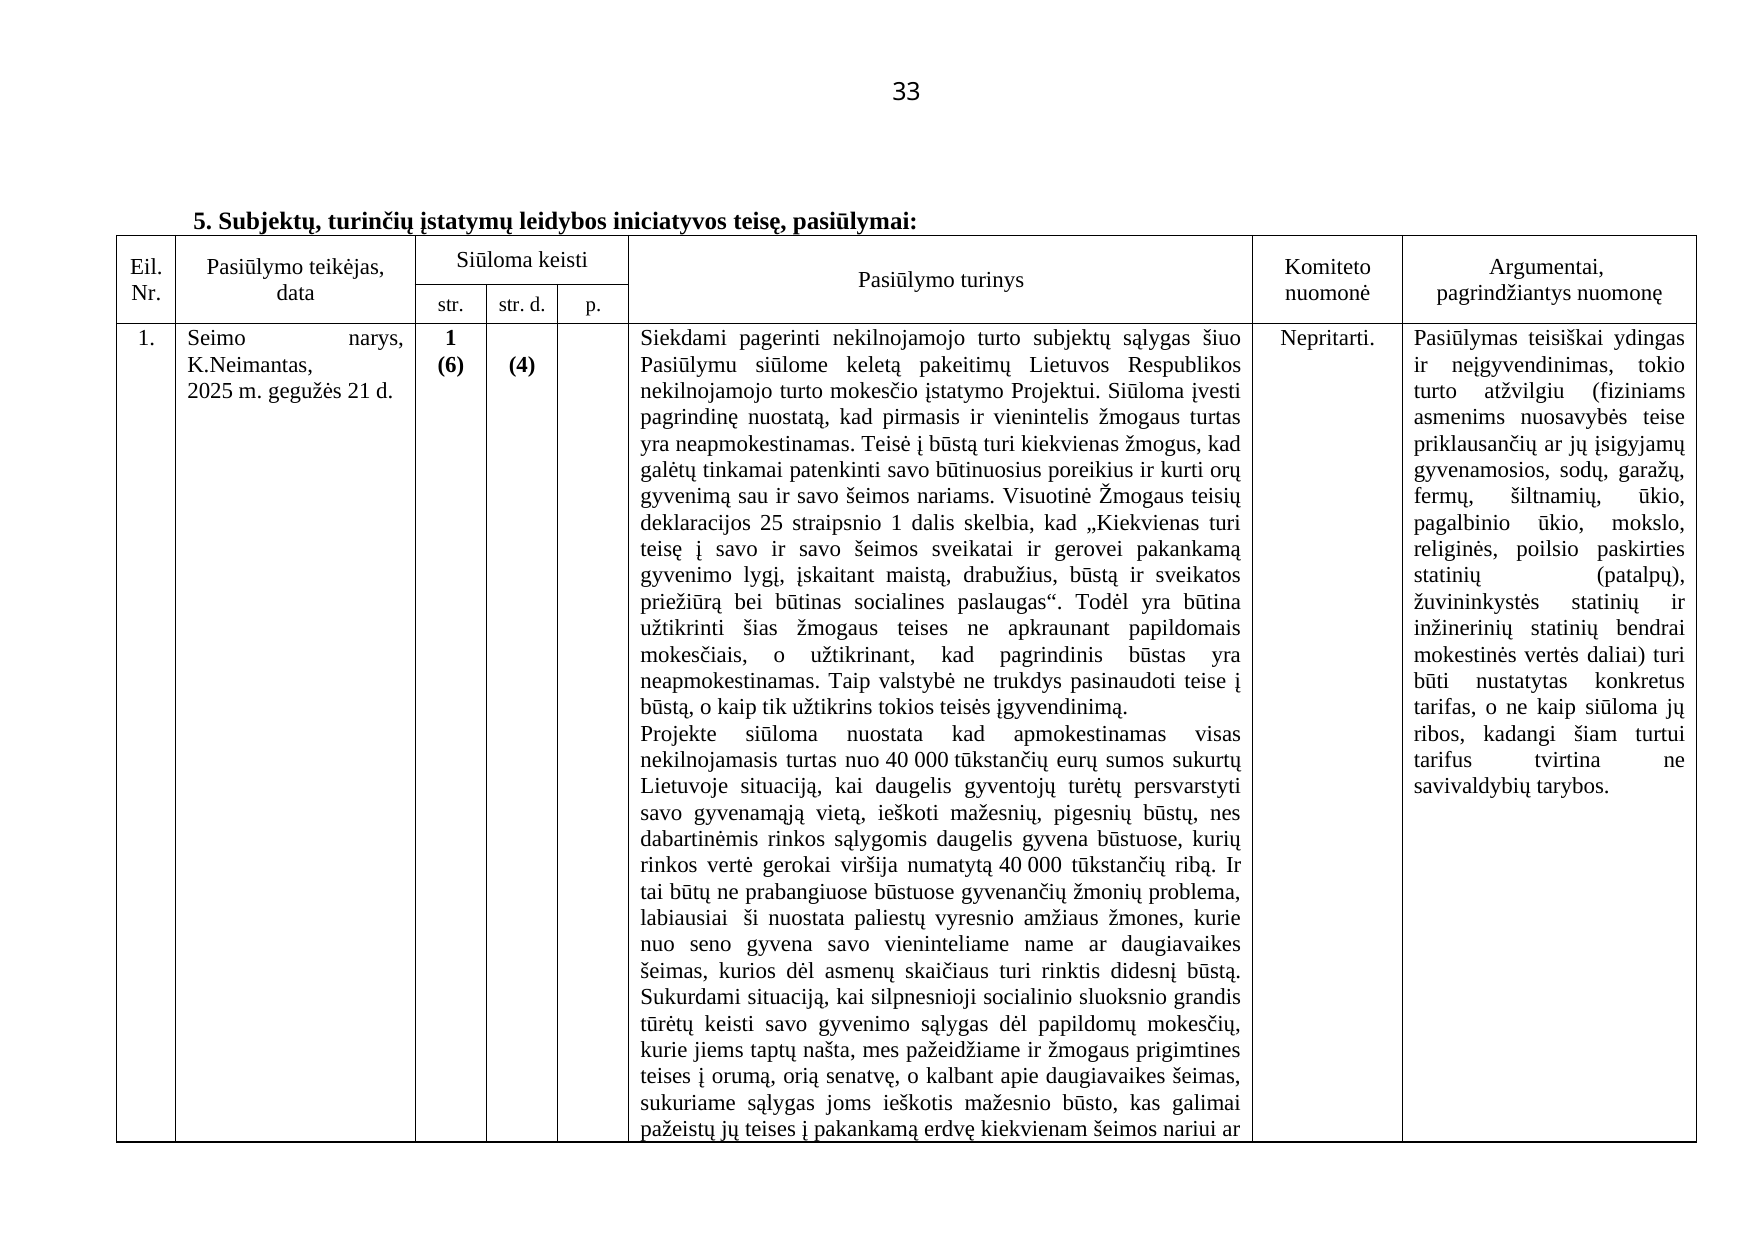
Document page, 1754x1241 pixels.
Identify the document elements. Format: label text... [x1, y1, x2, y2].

table_cell str. [416, 285, 486, 323]
table_cell (4) [487, 324, 557, 1141]
table_header Pasiūlymo teikėjas, data [176, 236, 415, 323]
table_cell 1. [117, 324, 175, 1141]
subtitle 5. Subjektų, turinčių įstatymų leidybos iniciatyvos teisę, pasiūlymai: [118, 206, 1695, 235]
table_cell Seimo narys, K.Neimantas, 2025 m. gegužės 21 d. [176, 324, 415, 1141]
table_header Komiteto nuomonė [1253, 236, 1402, 323]
table_cell str. d. [487, 285, 557, 323]
table_header Eil. Nr. [117, 236, 175, 323]
table_cell 1 (6) [416, 324, 486, 1141]
table_header Argumentai, pagrindžiantys nuomonę [1403, 236, 1696, 323]
table_cell [558, 324, 628, 1141]
table_header Pasiūlymo turinys [629, 236, 1252, 323]
table_cell Siekdami pagerinti nekilnojamojo turto subjektų sąlygas šiuo Pasiūlymu siūlome keletą pakeitimų Lietuvos Respublikos nekilnojamojo turto mokesčio įstatymo Projektui. Siūloma įvesti pagrindinę nuostatą, kad pirmasis ir vienintelis žmogaus turtas yra neapmokestinamas. Teisė į būstą turi kiekvienas žmogus, kad galėtų tinkamai patenkinti savo būtinuosius poreikius ir kurti orų gyvenimą sau ir savo šeimos nariams. Visuotinė Žmogaus teisių deklaracijos 25 straipsnio 1 dalis skelbia, kad „Kiekvienas turi teisę į savo ir savo šeimos sveikatai ir gerovei pakankamą gyvenimo lygį, įskaitant maistą, drabužius, būstą ir sveikatos priežiūrą bei būtinas socialines paslaugas“. Todėl yra būtina užtikrinti šias žmogaus teises ne apkraunant papildomais mokesčiais, o užtikrinant, kad pagrindinis būstas yra neapmokestinamas. Taip valstybė ne trukdys pasinaudoti teise į būstą, o kaip tik užtikrins tokios teisės įgyvendinimą. Projekte siūloma nuostata kad apmokestinamas visas nekilnojamasis turtas nuo 40 000 tūkstančių eurų sumos sukurtų Lietuvoje situaciją, kai daugelis gyventojų turėtų persvarstyti savo gyvenamąją vietą, ieškoti mažesnių, pigesnių būstų, nes dabartinėmis rinkos sąlygomis daugelis gyvena būstuose, kurių rinkos vertė gerokai viršija numatytą 40 000 tūkstančių ribą. Ir tai būtų ne prabangiuose būstuose gyvenančių žmonių problema, labiausiai ši nuostata paliestų vyresnio amžiaus žmones, kurie nuo seno gyvena savo vieninteliame name ar daugiavaikes šeimas, kurios dėl asmenų skaičiaus turi rinktis didesnį būstą. Sukurdami situaciją, kai silpnesnioji socialinio sluoksnio grandis tūrėtų keisti savo gyvenimo sąlygas dėl papildomų mokesčių, kurie jiems taptų našta, mes pažeidžiame ir žmogaus prigimtines teises į orumą, orią senatvę, o kalbant apie daugiavaikes šeimas, sukuriame sąlygas joms ieškotis mažesnio būsto, kas galimai pažeistų jų teises į pakankamą erdvę kiekvienam šeimos nariui ar [629, 324, 1252, 1141]
table_header Siūloma keisti [416, 236, 628, 284]
table_cell Pasiūlymas teisiškai ydingas ir neįgyvendinimas, tokio turto atžvilgiu (fiziniams asmenims nuosavybės teise priklausančių ar jų įsigyjamų gyvenamosios, sodų, garažų, fermų, šiltnamių, ūkio, pagalbinio ūkio, mokslo, religinės, poilsio paskirties statinių (patalpų), žuvininkystės statinių ir inžinerinių statinių bendrai mokestinės vertės daliai) turi būti nustatytas konkretus tarifas, o ne kaip siūloma jų ribos, kadangi šiam turtui tarifus tvirtina ne savivaldybių tarybos. [1403, 324, 1696, 1141]
table_cell p. [558, 285, 628, 323]
table_cell Nepritarti. [1253, 324, 1402, 1141]
